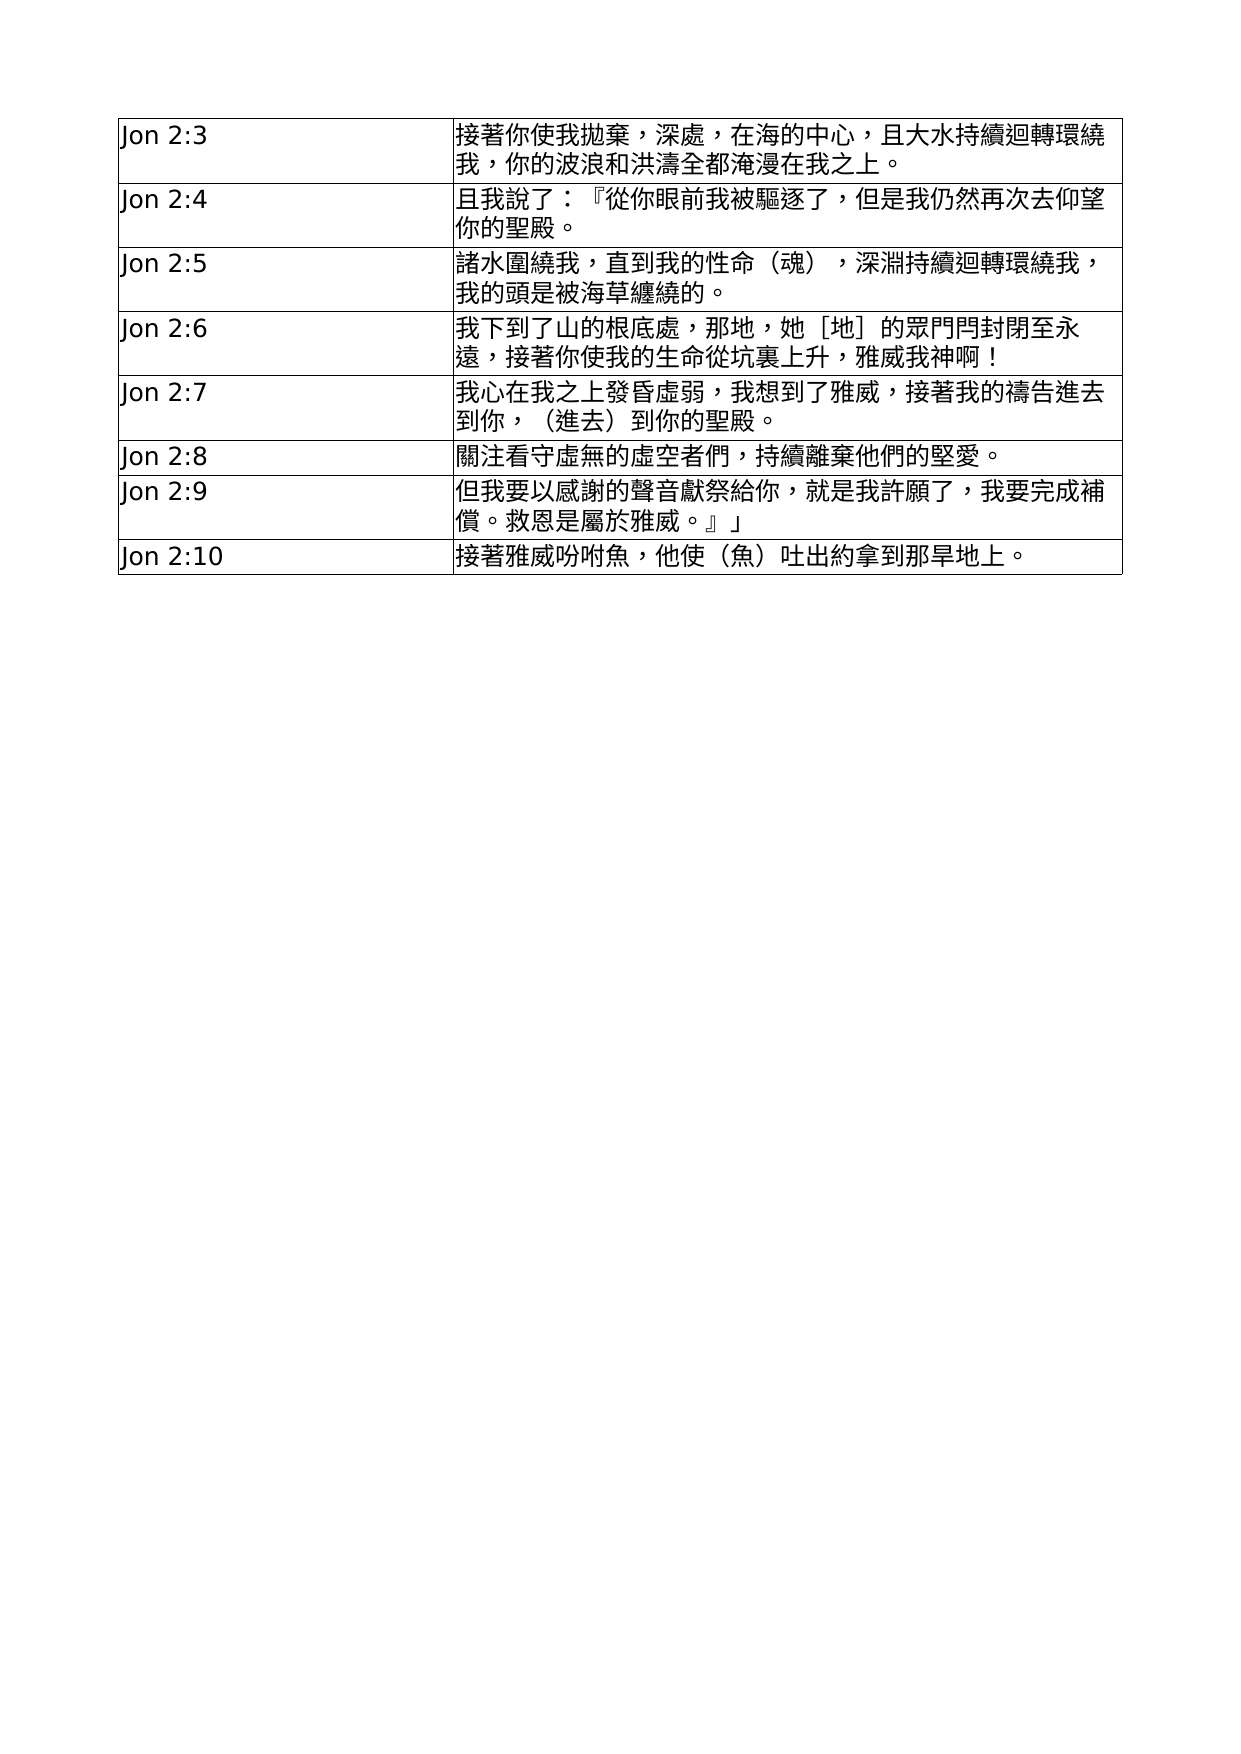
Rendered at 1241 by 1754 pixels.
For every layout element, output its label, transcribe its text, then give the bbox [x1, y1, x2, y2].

table_cell Jon 2:8 [119, 441, 453, 474]
table_cell Jon 2:4 [119, 184, 453, 247]
table_cell Jon 2:10 [119, 540, 453, 574]
table_cell 諸水圍繞我，直到我的性命（魂），深淵持續迴轉環繞我，我的頭是被海草纏繞的。 [454, 248, 1122, 311]
table_cell 關注看守虛無的虛空者們，持續離棄他們的堅愛。 [454, 441, 1122, 474]
table_cell Jon 2:5 [119, 248, 453, 311]
table_cell 且我說了：『從你眼前我被驅逐了，但是我仍然再次去仰望你的聖殿。 [454, 184, 1122, 247]
table_cell Jon 2:9 [119, 476, 453, 539]
table_cell 我下到了山的根底處，那地，她［地］的眾門閂封閉至永遠，接著你使我的生命從坑裏上升，雅威我神啊！ [454, 312, 1122, 375]
table_cell 我心在我之上發昏虛弱，我想到了雅威，接著我的禱告進去到你，（進去）到你的聖殿。 [454, 376, 1122, 439]
table_cell Jon 2:3 [119, 119, 453, 182]
table_cell 但我要以感謝的聲音獻祭給你，就是我許願了，我要完成補償。救恩是屬於雅威。』」 [454, 476, 1122, 539]
table_cell 接著你使我拋棄，深處，在海的中心，且大水持續迴轉環繞我，你的波浪和洪濤全都淹漫在我之上。 [454, 119, 1122, 182]
table_cell Jon 2:7 [119, 376, 453, 439]
table_cell 接著雅威吩咐魚，他使（魚）吐出約拿到那旱地上。 [454, 540, 1122, 574]
table_cell Jon 2:6 [119, 312, 453, 375]
